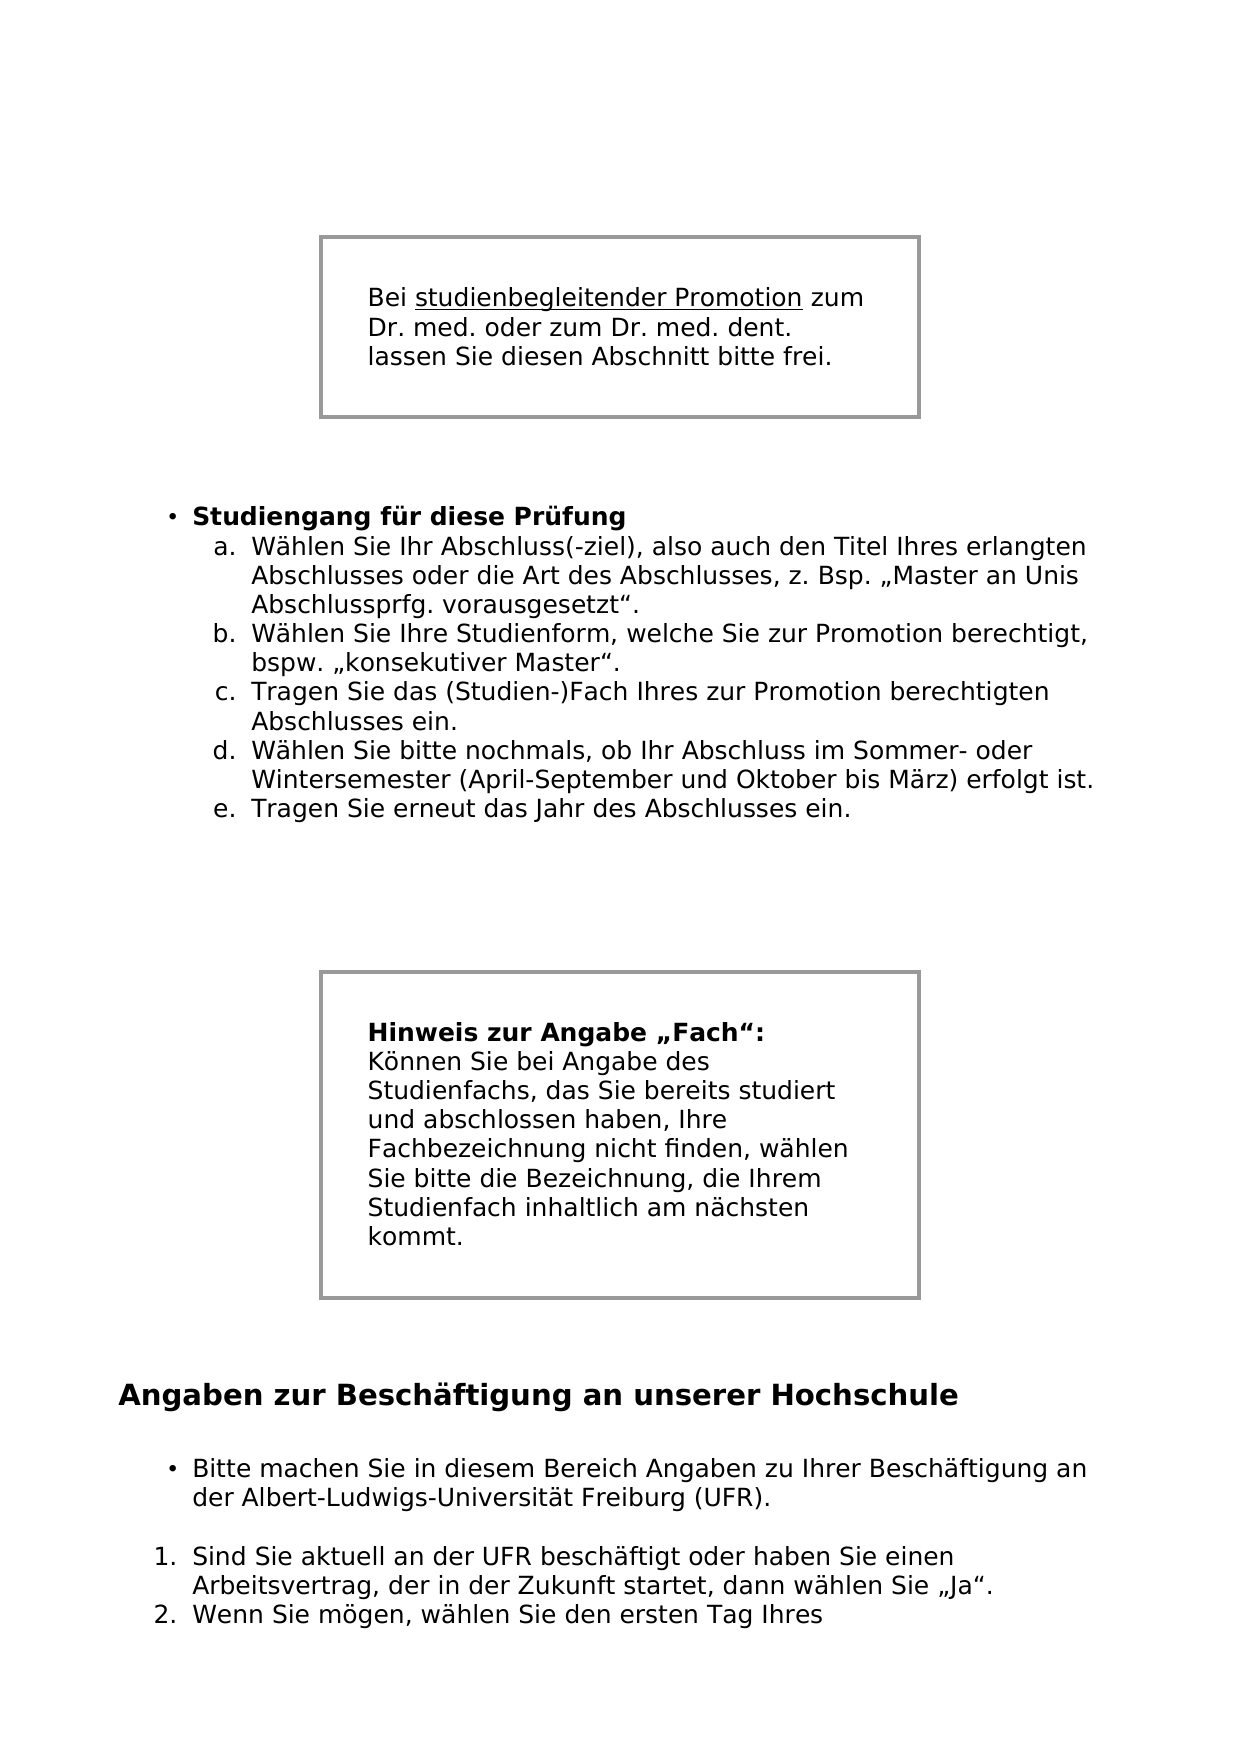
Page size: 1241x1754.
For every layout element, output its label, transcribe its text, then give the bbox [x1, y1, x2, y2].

subtitle Angaben zur Beschäftigung an unserer Hochschule [118, 1378, 1122, 1412]
table_header Bei studienbegleitender Promotion zum Dr. med. oder zum Dr. med. dent. lassen Sie diesen Abschnitt bitte frei. [332, 248, 908, 406]
list Bitte machen Sie in diesem Bereich Angaben zu Ihrer Beschäftigung an der Albert-Ludwigs-Universität Freiburg (UFR). [177, 1454, 1122, 1512]
list Wählen Sie Ihr Abschluss(-ziel), also auch den Titel Ihres erlangten Abschlusses oder die Art des Abschlusses, z. Bsp. „Master an Unis Abschlussprfg. vorausgesetzt“. [236, 532, 1122, 619]
list Wählen Sie bitte nochmals, ob Ihr Abschluss im Sommer- oder Wintersemester (April-September und Oktober bis März) erfolgt ist. [236, 736, 1122, 794]
list Studiengang für diese Prüfung [177, 502, 1122, 532]
list Sind Sie aktuell an der UFR beschäftigt oder haben Sie einen Arbeitsvertrag, der in der Zukunft startet, dann wählen Sie „Ja“. [177, 1542, 1122, 1600]
table_header Hinweis zur Angabe „Fach“: Können Sie bei Angabe des Studienfachs, das Sie bereits studiert und abschlossen haben, Ihre Fachbezeichnung nicht finden, wählen Sie bitte die Bezeichnung, die Ihrem Studienfach inhaltlich am nächsten kommt. [332, 983, 908, 1287]
list [236, 118, 1122, 206]
list Wenn Sie mögen, wählen Sie den ersten Tag Ihres [177, 1600, 1122, 1629]
list Tragen Sie das (Studien-)Fach Ihres zur Promotion berechtigten Abschlusses ein. [236, 677, 1122, 736]
list Wählen Sie Ihre Studienform, welche Sie zur Promotion berechtigt, bspw. „konsekutiver Master“. [236, 619, 1122, 677]
list Tragen Sie erneut das Jahr des Abschlusses ein. [236, 794, 1122, 940]
